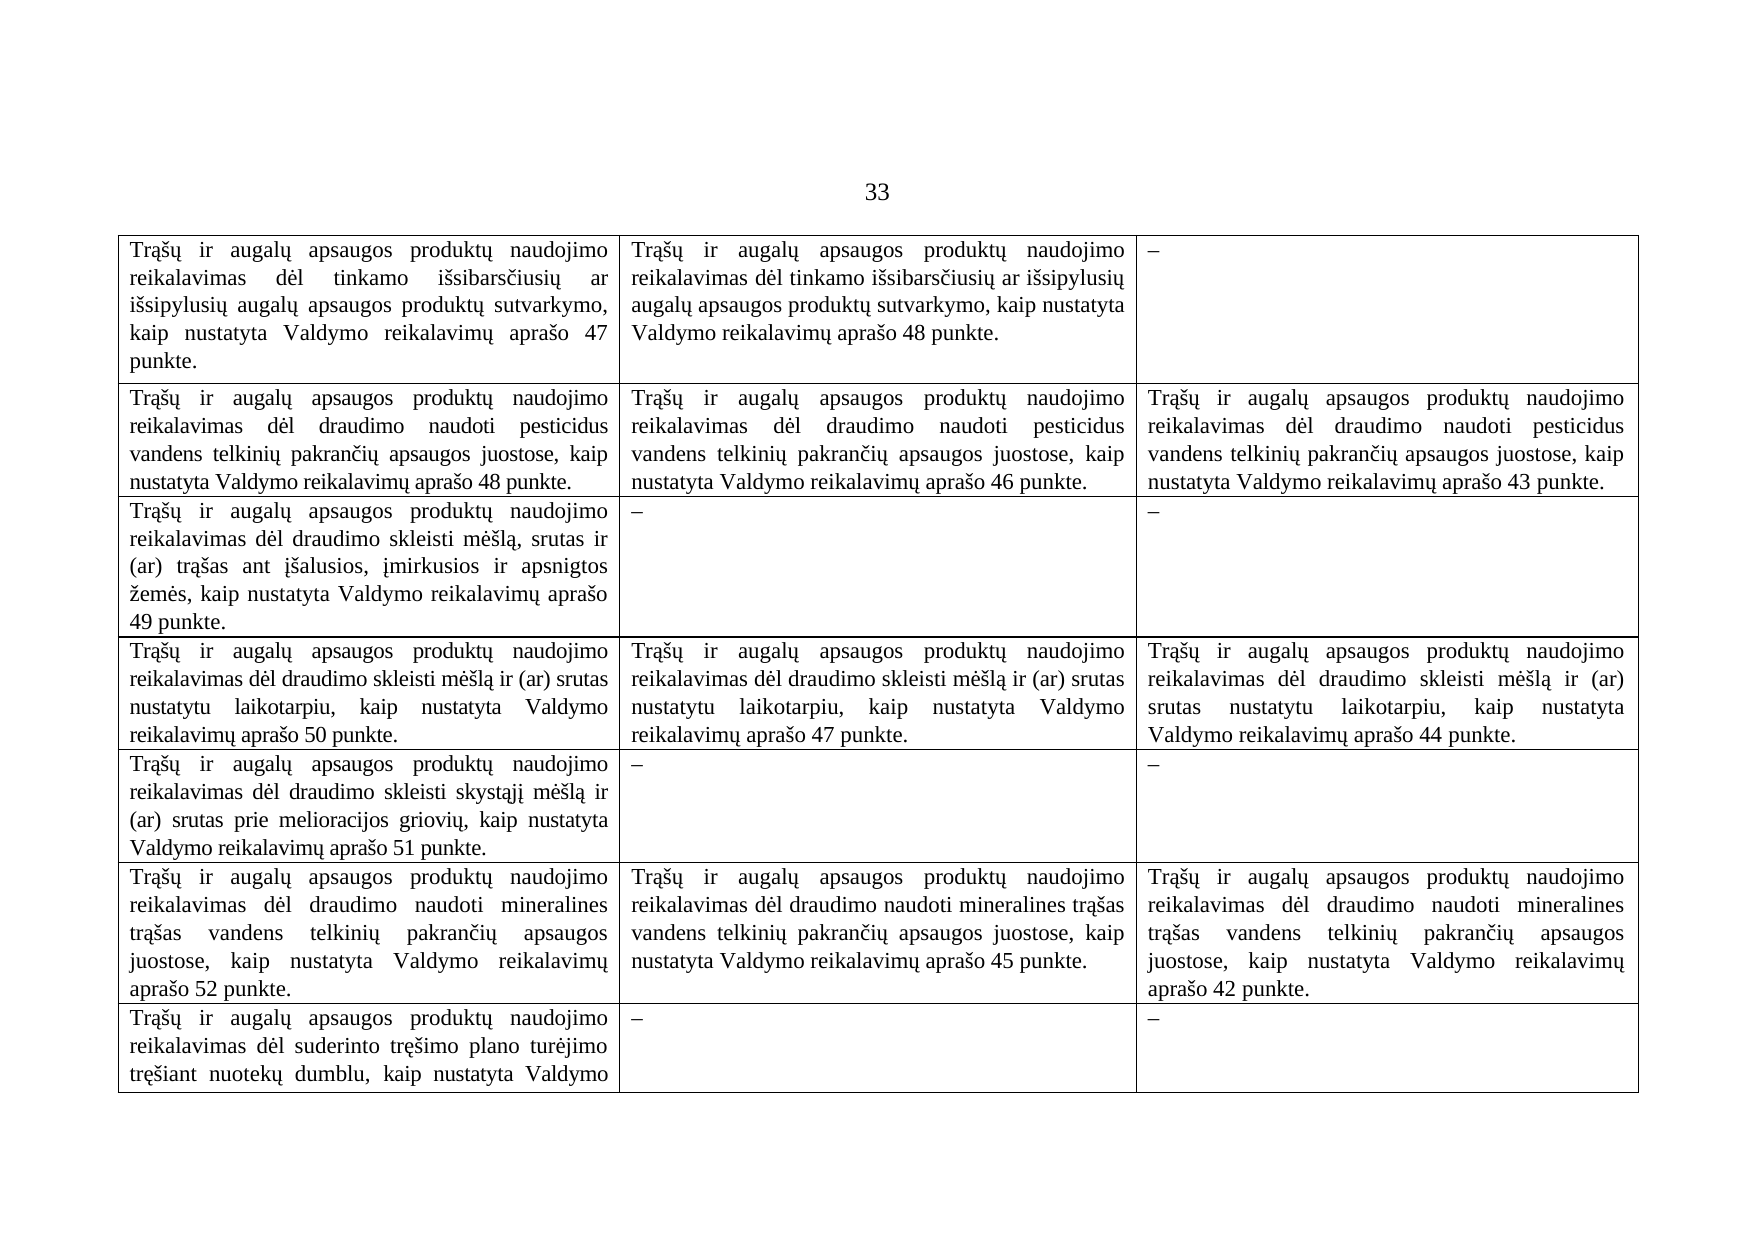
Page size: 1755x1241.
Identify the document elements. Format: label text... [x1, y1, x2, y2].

table_cell Trąšų ir augalų apsaugos produktų naudojimo reikalavimas dėl tinkamo išsibarsčiusių ar išsipylusių augalų apsaugos produktų sutvarkymo, kaip nustatyta Valdymo reikalavimų aprašo 48 punkte. [620, 236, 1136, 383]
table_cell – [620, 497, 1136, 636]
table_cell – [1137, 1004, 1638, 1092]
table_cell Trąšų ir augalų apsaugos produktų naudojimo reikalavimas dėl draudimo naudoti pesticidus vandens telkinių pakrančių apsaugos juostose, kaip nustatyta Valdymo reikalavimų aprašo 43 punkte. [1137, 384, 1638, 496]
table_cell Trąšų ir augalų apsaugos produktų naudojimo reikalavimas dėl draudimo naudoti pesticidus vandens telkinių pakrančių apsaugos juostose, kaip nustatyta Valdymo reikalavimų aprašo 46 punkte. [620, 384, 1136, 496]
table_cell – [620, 750, 1136, 862]
table_cell Trąšų ir augalų apsaugos produktų naudojimo reikalavimas dėl draudimo skleisti mėšlą ir (ar) srutas nustatytu laikotarpiu, kaip nustatyta Valdymo reikalavimų aprašo 47 punkte. [620, 638, 1136, 749]
table_cell Trąšų ir augalų apsaugos produktų naudojimo reikalavimas dėl draudimo naudoti mineralines trąšas vandens telkinių pakrančių apsaugos juostose, kaip nustatyta Valdymo reikalavimų aprašo 45 punkte. [620, 863, 1136, 1003]
table_cell Trąšų ir augalų apsaugos produktų naudojimo reikalavimas dėl draudimo naudoti pesticidus vandens telkinių pakrančių apsaugos juostose, kaip nustatyta Valdymo reikalavimų aprašo 48 punkte. [119, 384, 619, 496]
table_cell Trąšų ir augalų apsaugos produktų naudojimo reikalavimas dėl draudimo skleisti mėšlą ir (ar) srutas nustatytu laikotarpiu, kaip nustatyta Valdymo reikalavimų aprašo 44 punkte. [1137, 638, 1638, 749]
table_cell – [1137, 497, 1638, 636]
table_cell – [620, 1004, 1136, 1092]
table_cell Trąšų ir augalų apsaugos produktų naudojimo reikalavimas dėl draudimo skleisti mėšlą ir (ar) srutas nustatytu laikotarpiu, kaip nustatyta Valdymo reikalavimų aprašo 50 punkte. [119, 638, 619, 749]
table_cell Trąšų ir augalų apsaugos produktų naudojimo reikalavimas dėl draudimo naudoti mineralines trąšas vandens telkinių pakrančių apsaugos juostose, kaip nustatyta Valdymo reikalavimų aprašo 52 punkte. [119, 863, 619, 1003]
table_cell Trąšų ir augalų apsaugos produktų naudojimo reikalavimas dėl tinkamo išsibarsčiusių ar išsipylusių augalų apsaugos produktų sutvarkymo, kaip nustatyta Valdymo reikalavimų aprašo 47 punkte. [119, 236, 619, 383]
table_cell Trąšų ir augalų apsaugos produktų naudojimo reikalavimas dėl draudimo naudoti mineralines trąšas vandens telkinių pakrančių apsaugos juostose, kaip nustatyta Valdymo reikalavimų aprašo 42 punkte. [1137, 863, 1638, 1003]
table_cell – [1137, 236, 1638, 383]
table_cell Trąšų ir augalų apsaugos produktų naudojimo reikalavimas dėl draudimo skleisti mėšlą, srutas ir (ar) trąšas ant įšalusios, įmirkusios ir apsnigtos žemės, kaip nustatyta Valdymo reikalavimų aprašo 49 punkte. [119, 497, 619, 636]
table_cell – [1137, 750, 1638, 862]
table_cell Trąšų ir augalų apsaugos produktų naudojimo reikalavimas dėl draudimo skleisti skystąjį mėšlą ir (ar) srutas prie melioracijos griovių, kaip nustatyta Valdymo reikalavimų aprašo 51 punkte. [119, 750, 619, 862]
table_cell Trąšų ir augalų apsaugos produktų naudojimo reikalavimas dėl suderinto tręšimo plano turėjimo tręšiant nuotekų dumblu, kaip nustatyta Valdymo [119, 1004, 619, 1092]
